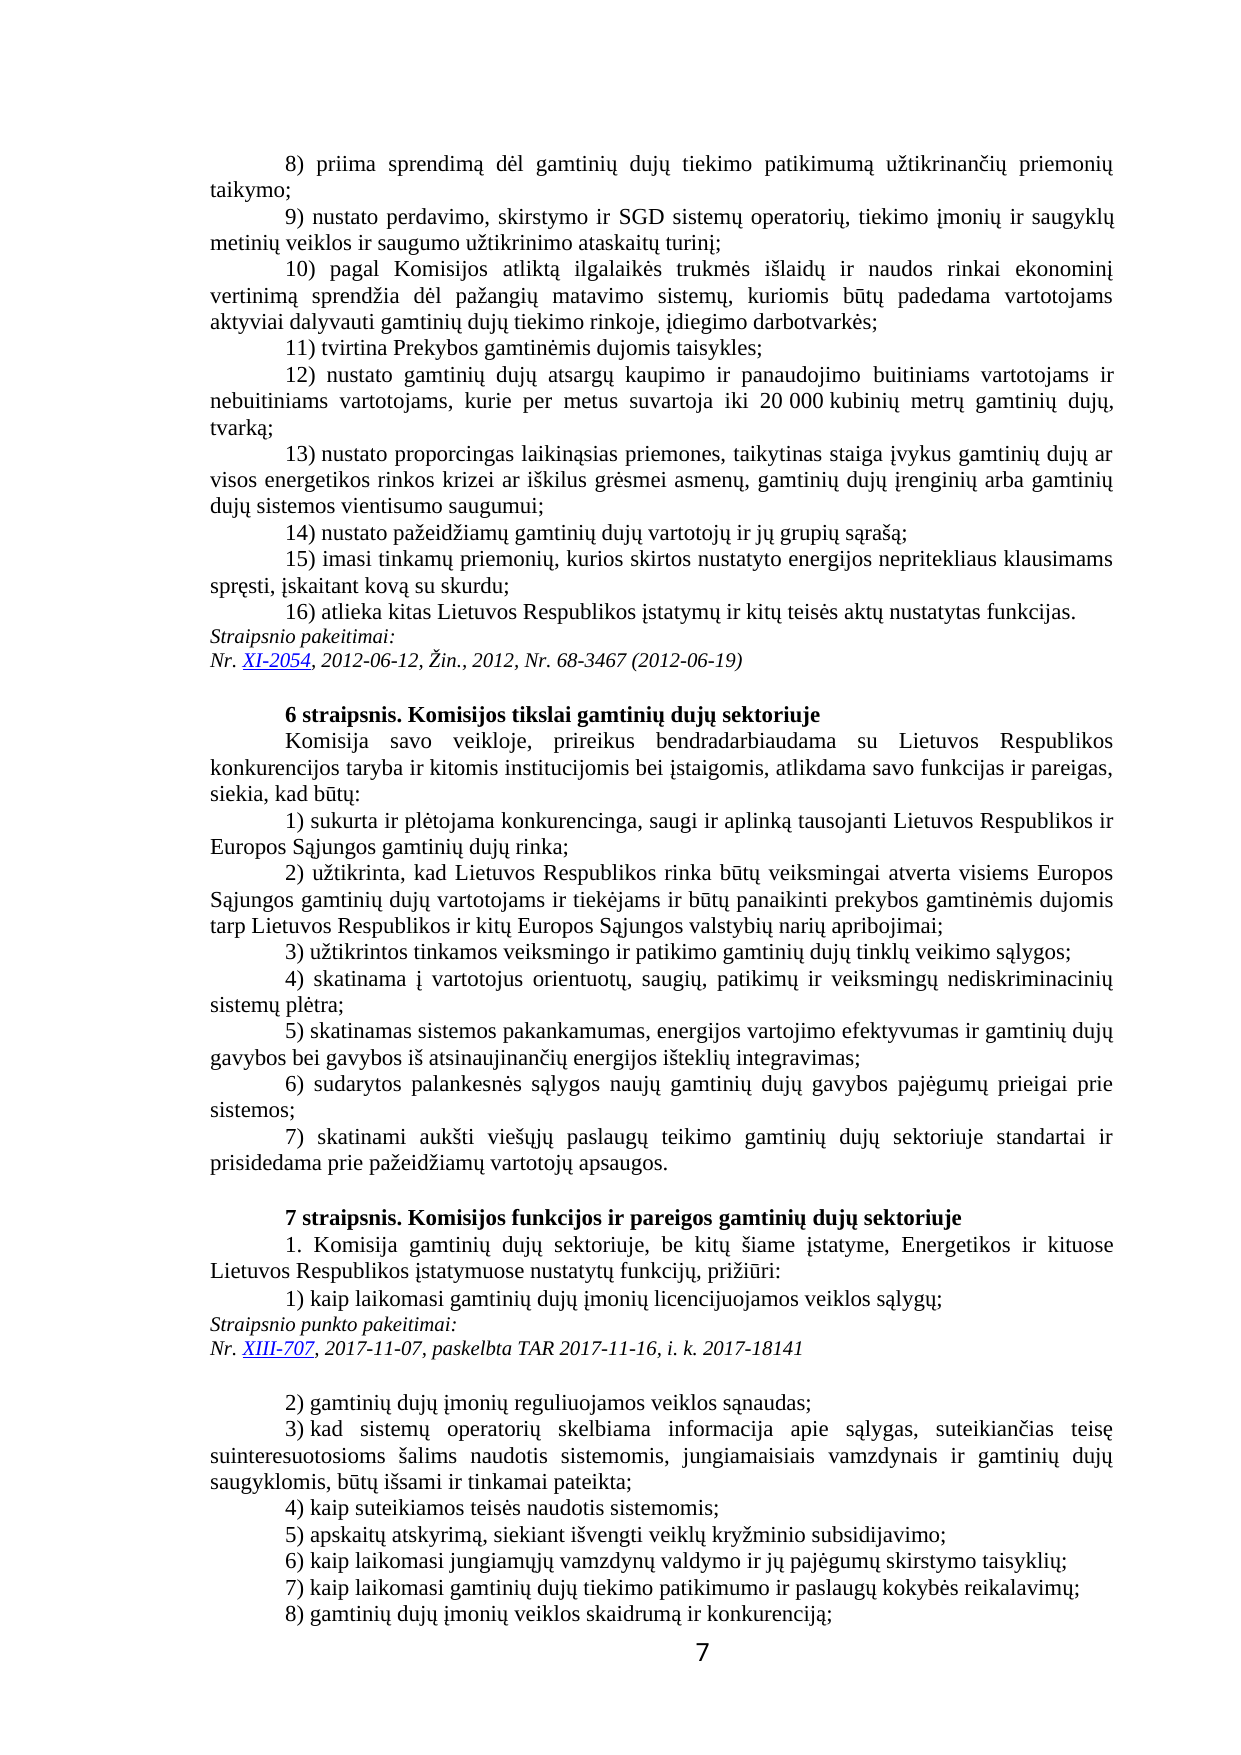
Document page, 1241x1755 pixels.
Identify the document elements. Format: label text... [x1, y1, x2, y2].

text Nr. XI-2054, 2012-06-12, Žin., 2012, Nr. 68-3467 (2012-06-19) [210, 648, 1120, 672]
text Komisija savo veikloje, prireikus bendradarbiaudama su Lietuvos Respublikos konkurencijos taryba ir kitomis institucijomis bei įstaigomis, atlikdama savo funkcijas ir pareigas, siekia, kad būtų: [210, 728, 1114, 807]
text 15) imasi tinkamų priemonių, kurios skirtos nustatyto energijos nepritekliaus klausimams spręsti, įskaitant kovą su skurdu; [210, 545, 1114, 598]
text 4) kaip suteikiamos teisės naudotis sistemomis; [210, 1494, 1114, 1521]
text 4) skatinama į vartotojus orientuotų, saugių, patikimų ir veiksmingų nediskriminacinių sistemų plėtra; [210, 965, 1114, 1017]
text 6) sudarytos palankesnės sąlygos naujų gamtinių dujų gavybos pajėgumų prieigai prie sistemos; [210, 1070, 1114, 1123]
text 1) sukurta ir plėtojama konkurencinga, saugi ir aplinką tausojanti Lietuvos Respublikos ir Europos Sąjungos gamtinių dujų rinka; [210, 807, 1114, 859]
text 10) pagal Komisijos atliktą ilgalaikės trukmės išlaidų ir naudos rinkai ekonominį vertinimą sprendžia dėl pažangių matavimo sistemų, kuriomis būtų padedama vartotojams aktyviai dalyvauti gamtinių dujų tiekimo rinkoje, įdiegimo darbotvarkės; [210, 255, 1114, 334]
text 5) apskaitų atskyrimą, siekiant išvengti veiklų kryžminio subsidijavimo; [210, 1521, 1114, 1547]
text 6 straipsnis. Komisijos tikslai gamtinių dujų sektoriuje [210, 701, 1114, 728]
text 16) atlieka kitas Lietuvos Respublikos įstatymų ir kitų teisės aktų nustatytas funkcijas. [210, 598, 1114, 624]
text 14) nustato pažeidžiamų gamtinių dujų vartotojų ir jų grupių sąrašą; [210, 519, 1114, 545]
text 1) kaip laikomasi gamtinių dujų įmonių licencijuojamos veiklos sąlygų; [210, 1283, 1120, 1312]
text 2) užtikrinta, kad Lietuvos Respublikos rinka būtų veiksmingai atverta visiems Europos Sąjungos gamtinių dujų vartotojams ir tiekėjams ir būtų panaikinti prekybos gamtinėmis dujomis tarp Lietuvos Respublikos ir kitų Europos Sąjungos valstybių narių apribojimai; [210, 859, 1114, 938]
text 7) kaip laikomasi gamtinių dujų tiekimo patikimumo ir paslaugų kokybės reikalavimų; [210, 1573, 1114, 1600]
text Straipsnio punkto pakeitimai: [210, 1312, 1120, 1336]
text 2) gamtinių dujų įmonių reguliuojamos veiklos sąnaudas; [210, 1389, 1114, 1415]
text 8) gamtinių dujų įmonių veiklos skaidrumą ir konkurenciją; [210, 1600, 1114, 1626]
text Nr. XIII-707, 2017-11-07, paskelbta TAR 2017-11-16, i. k. 2017-18141 [210, 1336, 1120, 1360]
text 8) priima sprendimą dėl gamtinių dujų tiekimo patikimumą užtikrinančių priemonių taikymo; [210, 150, 1114, 203]
text 12) nustato gamtinių dujų atsargų kaupimo ir panaudojimo buitiniams vartotojams ir nebuitiniams vartotojams, kurie per metus suvartoja iki 20 000 kubinių metrų gamtinių dujų, tvarką; [210, 361, 1114, 440]
text 13) nustato proporcingas laikinąsias priemones, taikytinas staiga įvykus gamtinių dujų ar visos energetikos rinkos krizei ar iškilus grėsmei asmenų, gamtinių dujų įrenginių arba gamtinių dujų sistemos vientisumo saugumui; [210, 440, 1114, 519]
text 9) nustato perdavimo, skirstymo ir SGD sistemų operatorių, tiekimo įmonių ir saugyklų metinių veiklos ir saugumo užtikrinimo ataskaitų turinį; [210, 203, 1114, 255]
text 5) skatinamas sistemos pakankamumas, energijos vartojimo efektyvumas ir gamtinių dujų gavybos bei gavybos iš atsinaujinančių energijos išteklių integravimas; [210, 1017, 1114, 1070]
text 7) skatinami aukšti viešųjų paslaugų teikimo gamtinių dujų sektoriuje standartai ir prisidedama prie pažeidžiamų vartotojų apsaugos. [210, 1123, 1114, 1176]
text 3) kad sistemų operatorių skelbiama informacija apie sąlygas, suteikiančias teisę suinteresuotosioms šalims naudotis sistemomis, jungiamaisiais vamzdynais ir gamtinių dujų saugyklomis, būtų išsami ir tinkamai pateikta; [210, 1415, 1114, 1494]
text 7 straipsnis. Komisijos funkcijos ir pareigos gamtinių dujų sektoriuje [210, 1204, 1114, 1231]
text 1. Komisija gamtinių dujų sektoriuje, be kitų šiame įstatyme, Energetikos ir kituose Lietuvos Respublikos įstatymuose nustatytų funkcijų, prižiūri: [210, 1231, 1114, 1283]
text 11) tvirtina Prekybos gamtinėmis dujomis taisykles; [210, 334, 1114, 361]
text Straipsnio pakeitimai: [210, 624, 1120, 648]
text 3) užtikrintos tinkamos veiksmingo ir patikimo gamtinių dujų tinklų veikimo sąlygos; [210, 938, 1114, 965]
text 6) kaip laikomasi jungiamųjų vamzdynų valdymo ir jų pajėgumų skirstymo taisyklių; [210, 1547, 1114, 1573]
